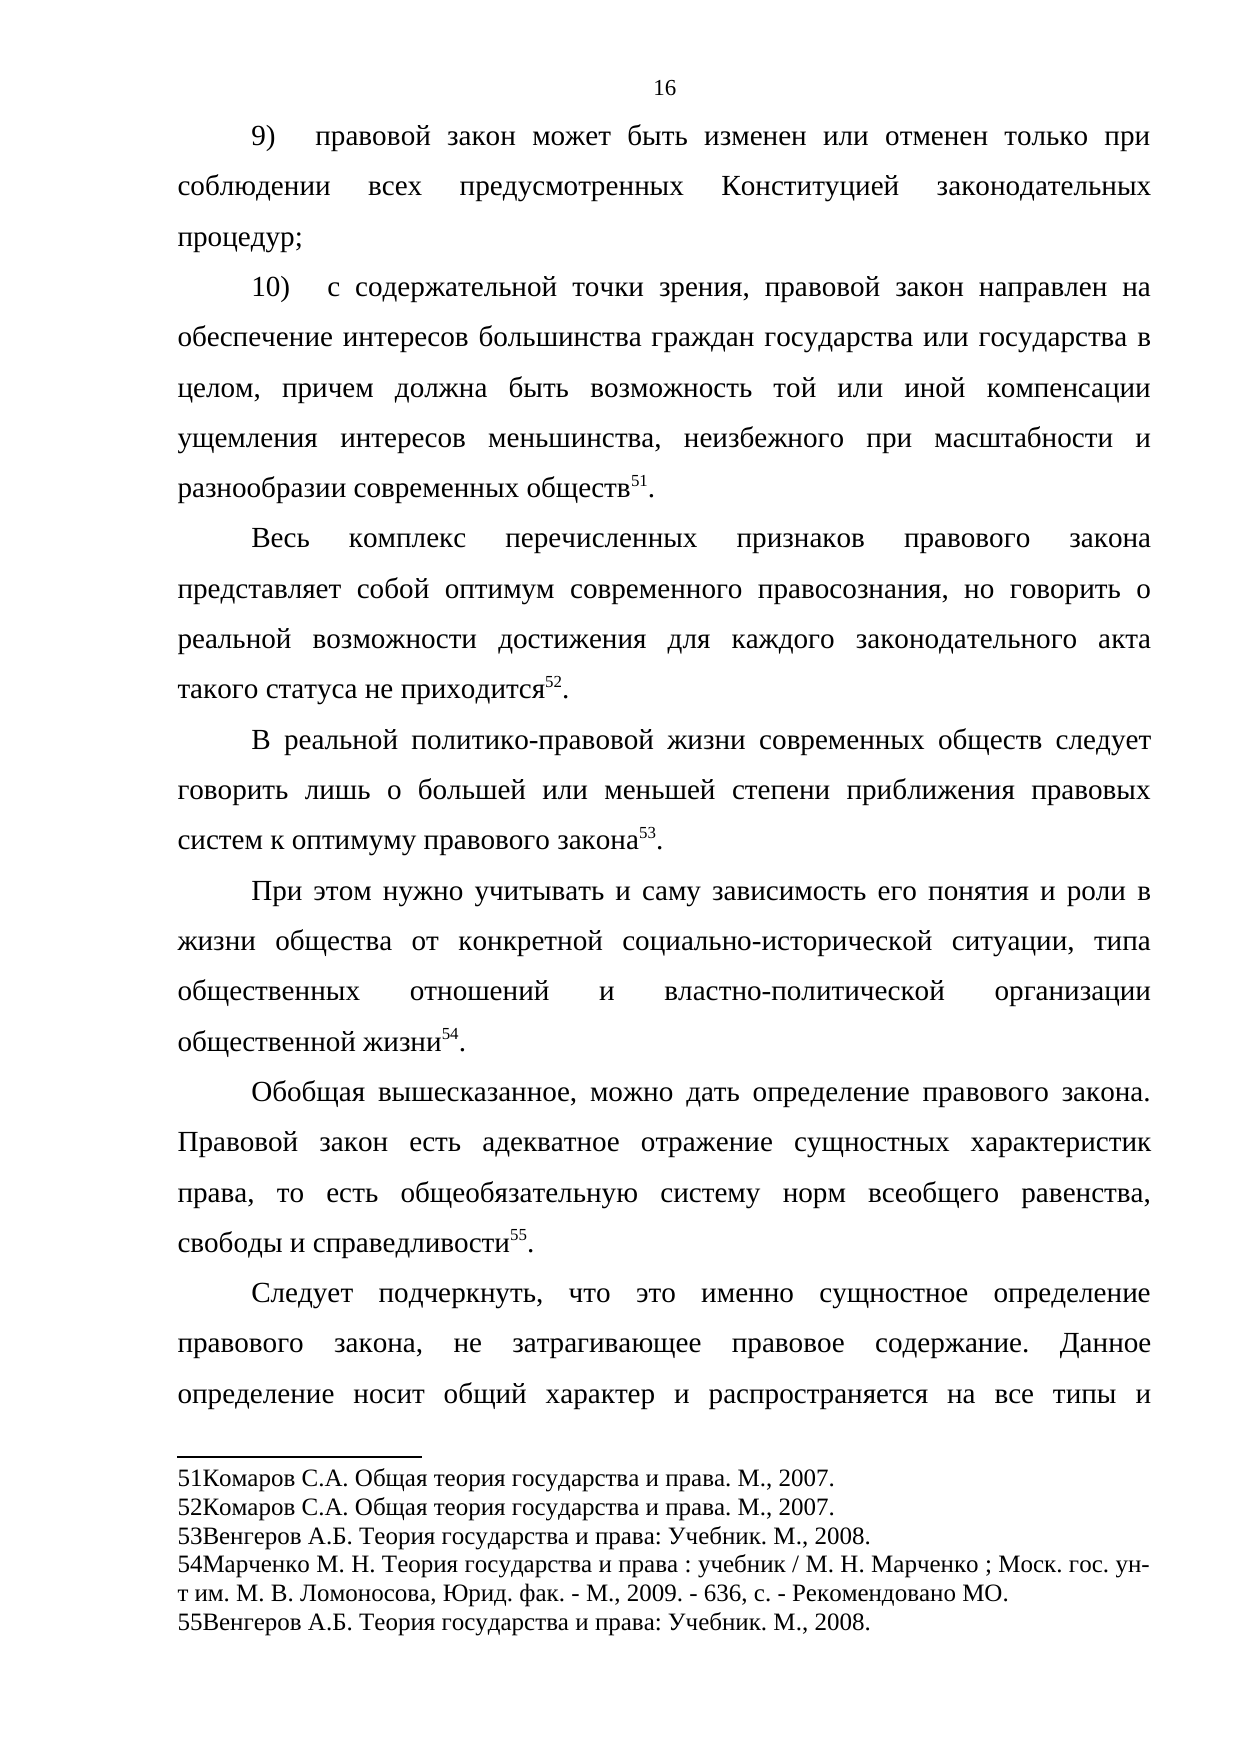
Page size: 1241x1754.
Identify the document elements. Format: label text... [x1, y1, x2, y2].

text 9) правовой закон может быть изменен или отменен только при соблюдении всех предусмотренных Конституцией законодательных процедур; [177, 118, 1152, 252]
text В реальной политико-правовой жизни современных обществ следует говорить лишь о большей или меньшей степени приближения правовых систем к оптимуму правового закона. [177, 722, 1152, 856]
text Следует подчеркнуть, что это именно сущностное определение правового закона, не затрагивающее правовое содержание. Данное определение носит общий характер и распространяется на все типы и [177, 1275, 1152, 1409]
text Весь комплекс перечисленных признаков правового закона представляет собой оптимум современного правосознания, но говорить о реальной возможности достижения для каждого законодательного акта такого статуса не приходится. [177, 521, 1152, 705]
text Комаров С.А. Общая теория государства и права. М., 2007. [177, 1492, 1152, 1521]
text 10) с содержательной точки зрения, правовой закон направлен на обеспечение интересов большинства граждан государства или государства в целом, причем должна быть возможность той или иной компенсации ущемления интересов меньшинства, неизбежного при масштабности и разнообразии современных обществ. [177, 269, 1152, 504]
text Марченко М. Н. Теория государства и права : учебник / М. Н. Марченко ; Моск. гос. ун-т им. М. В. Ломоносова, Юрид. фак. - М., 2009. - 636, с. - Рекомендовано МО. [177, 1549, 1152, 1607]
text Венгеров А.Б. Теория государства и права: Учебник. М., 2008. [177, 1607, 1152, 1636]
text Обобщая вышесказанное, можно дать определение правового закона. Правовой закон есть адекватное отражение сущностных характеристик права, то есть общеобязательную систему норм всеобщего равенства, свободы и справедливости. [177, 1074, 1152, 1258]
text Комаров С.А. Общая теория государства и права. М., 2007. [177, 1463, 1152, 1492]
text При этом нужно учитывать и саму зависимость его понятия и роли в жизни общества от конкретной социально-исторической ситуации, типа общественных отношений и властно-политической организации общественной жизни. [177, 873, 1152, 1057]
text Венгеров А.Б. Теория государства и права: Учебник. М., 2008. [177, 1521, 1152, 1549]
